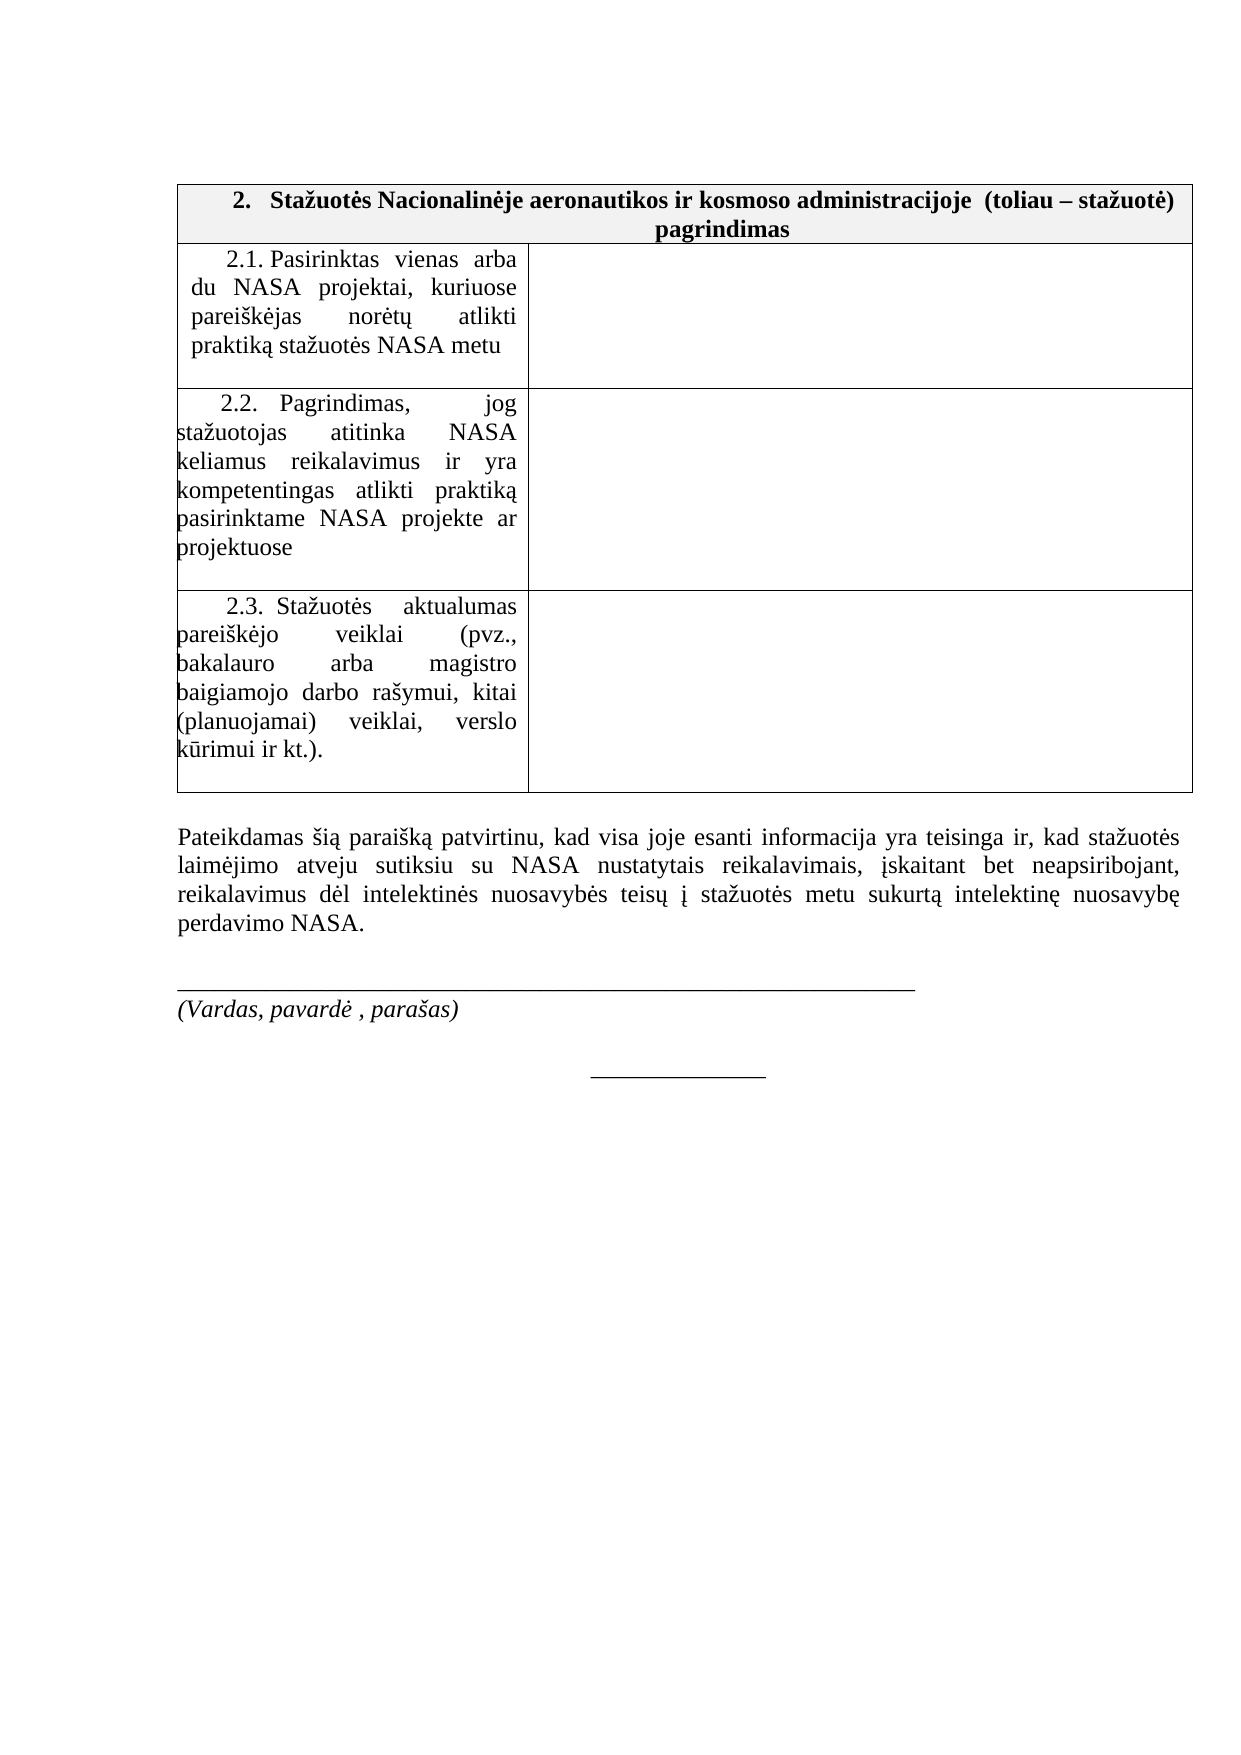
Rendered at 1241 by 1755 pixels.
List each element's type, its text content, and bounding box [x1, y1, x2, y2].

text ______________ [177, 1052, 1181, 1081]
text (Vardas, pavardė , parašas) [177, 994, 1181, 1023]
table_header 2. Stažuotės Nacionalinėje aeronautikos ir kosmoso administracijoje (toliau – stažuotė) pagrindimas [178, 185, 1192, 243]
text Pateikdamas šią paraišką patvirtinu, kad visa joje esanti informacija yra teisinga ir, kad stažuotės laimėjimo atveju sutiksiu su NASA nustatytais reikalavimais, įskaitant bet neapsiribojant, reikalavimus dėl intelektinės nuosavybės teisų į stažuotės metu sukurtą intelektinę nuosavybę perdavimo NASA. [177, 822, 1181, 937]
table_cell 2.2. Pagrindimas, jog stažuotojas atitinka NASA keliamus reikalavimus ir yra kompetentingas atlikti praktiką pasirinktame NASA projekte ar projektuose [178, 389, 528, 590]
table_cell [529, 591, 1192, 792]
table_cell 2.3. Stažuotės aktualumas pareiškėjo veiklai (pvz., bakalauro arba magistro baigiamojo darbo rašymui, kitai (planuojamai) veiklai, verslo kūrimui ir kt.). [178, 591, 528, 792]
table_cell 2.1. Pasirinktas vienas arba du NASA projektai, kuriuose pareiškėjas norėtų atlikti praktiką stažuotės NASA metu [178, 244, 528, 387]
table_cell [529, 244, 1192, 387]
table_cell [529, 389, 1192, 590]
text ___________________________________________________________ [177, 966, 1181, 994]
